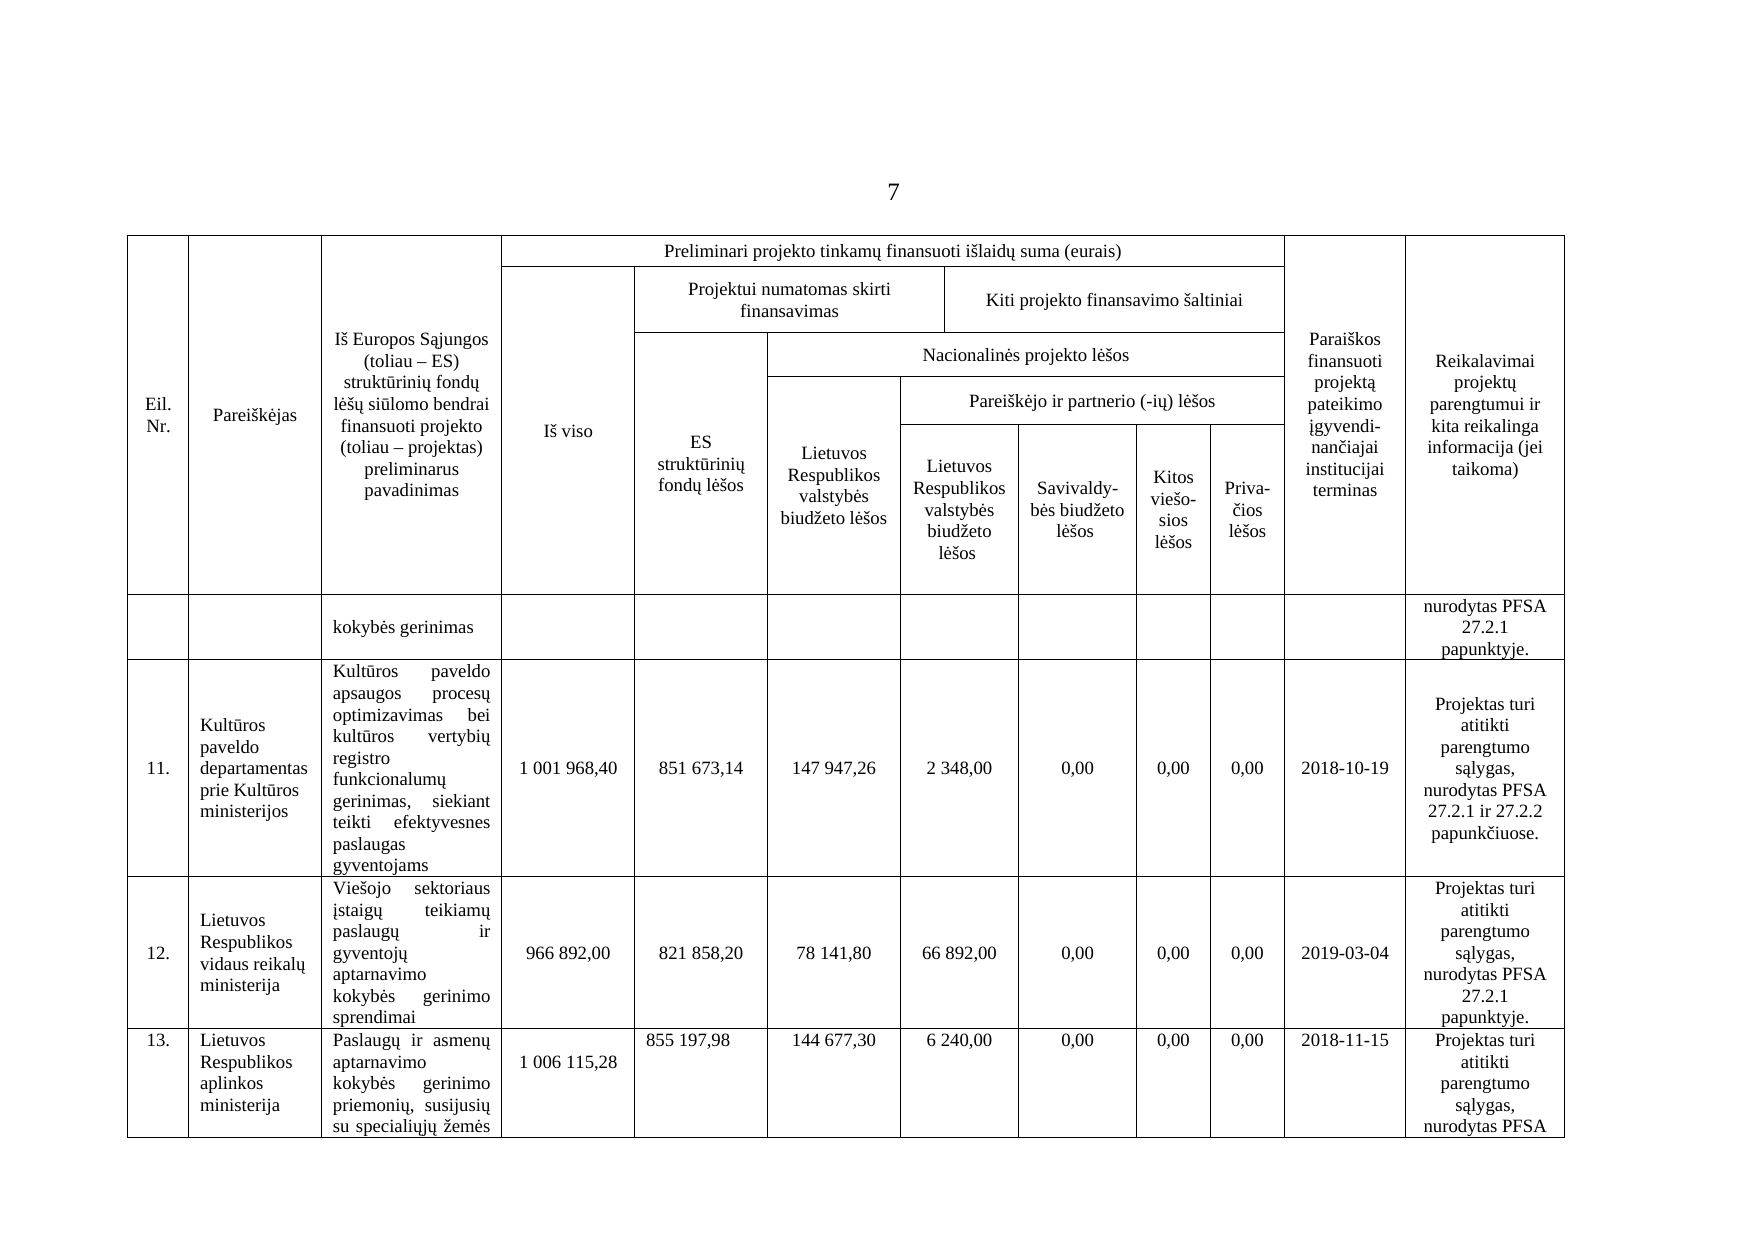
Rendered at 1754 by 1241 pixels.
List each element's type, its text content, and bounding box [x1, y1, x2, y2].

table_cell [768, 595, 900, 659]
table_header Iš Europos Sąjungos (toliau – ES) struktūrinių fondų lėšų siūlomo bendrai finansuoti projekto (toliau – projektas) preliminarus pavadinimas [322, 236, 501, 593]
table_cell [1019, 595, 1136, 659]
table_cell Kultūros paveldo departamentas prie Kultūros ministerijos [189, 660, 321, 876]
table_cell Kiti projekto finansavimo šaltiniai [945, 267, 1284, 332]
table_cell [901, 595, 1018, 659]
table_cell Projektas turi atitikti parengtumo sąlygas, nurodytas PFSA [1406, 1029, 1564, 1137]
table_cell 11. [128, 660, 188, 876]
table_cell 144 677,30 [768, 1029, 900, 1137]
table_cell nurodytas PFSA 27.2.1 papunktyje. [1406, 595, 1564, 659]
table_cell Lietuvos Respublikos vidaus reikalų ministerija [189, 877, 321, 1028]
table_cell Lietuvos Respublikos aplinkos ministerija [189, 1029, 321, 1137]
table_header Paraiškos finansuoti projektą pateikimo įgyvendi-nančiajai institucijai terminas [1285, 236, 1405, 593]
table_cell Projektas turi atitikti parengtumo sąlygas, nurodytas PFSA 27.2.1 ir 27.2.2 papunkčiuose. [1406, 660, 1564, 876]
table_cell kokybės gerinimas [322, 595, 501, 659]
table_cell 13. [128, 1029, 188, 1137]
table_cell 0,00 [1019, 1029, 1136, 1137]
table_cell 821 858,20 [635, 877, 767, 1028]
table_cell Priva-čios lėšos [1211, 425, 1284, 593]
table_cell Lietuvos Respublikos valstybės biudžeto lėšos [768, 377, 900, 593]
table_cell 147 947,26 [768, 660, 900, 876]
table_cell [1285, 595, 1405, 659]
table_cell [128, 595, 188, 659]
table_cell ES struktūrinių fondų lėšos [635, 333, 767, 593]
table_cell Viešojo sektoriaus įstaigų teikiamų paslaugų ir gyventojų aptarnavimo kokybės gerinimo sprendimai [322, 877, 501, 1028]
table_cell [502, 595, 634, 659]
table_cell Nacionalinės projekto lėšos [768, 333, 1284, 376]
table_cell 2019-03-04 [1285, 877, 1405, 1028]
table_cell 855 197,98 [635, 1029, 767, 1137]
table_cell 1 001 968,40 [502, 660, 634, 876]
table_cell Savivaldy-bės biudžeto lėšos [1019, 425, 1136, 593]
table_cell Kitos viešo-sios lėšos [1137, 425, 1210, 593]
table_header Pareiškėjas [189, 236, 321, 593]
table_header Eil. Nr. [128, 236, 188, 593]
table_cell 78 141,80 [768, 877, 900, 1028]
table_cell 0,00 [1137, 877, 1210, 1028]
table_cell 0,00 [1137, 1029, 1210, 1137]
table_cell 6 240,00 [901, 1029, 1018, 1137]
table_cell [635, 595, 767, 659]
table_cell Iš viso [502, 267, 634, 593]
table_cell Kultūros paveldo apsaugos procesų optimizavimas bei kultūros vertybių registro funkcionalumų gerinimas, siekiant teikti efektyvesnes paslaugas gyventojams [322, 660, 501, 876]
table_cell Paslaugų ir asmenų aptarnavimo kokybės gerinimo priemonių, susijusių su specialiųjų žemės [322, 1029, 501, 1137]
table_cell Projektui numatomas skirti finansavimas [635, 267, 944, 332]
table_cell 2018-11-15 [1285, 1029, 1405, 1137]
table_cell 0,00 [1019, 877, 1136, 1028]
table_cell 0,00 [1211, 877, 1284, 1028]
table_cell 0,00 [1211, 660, 1284, 876]
table_cell 66 892,00 [901, 877, 1018, 1028]
table_cell [1211, 595, 1284, 659]
table_cell 0,00 [1019, 660, 1136, 876]
table_cell 1 006 115,28 [502, 1029, 634, 1137]
table_cell 2018-10-19 [1285, 660, 1405, 876]
table_cell 2 348,00 [901, 660, 1018, 876]
table_header Preliminari projekto tinkamų finansuoti išlaidų suma (eurais) [502, 236, 1284, 266]
table_header Reikalavimai projektų parengtumui ir kita reikalinga informacija (jei taikoma) [1406, 236, 1564, 593]
table_cell [1137, 595, 1210, 659]
table_cell Lietuvos Respublikos valstybės biudžeto lėšos [901, 425, 1018, 593]
table_cell [189, 595, 321, 659]
table_cell 0,00 [1211, 1029, 1284, 1137]
table_cell 966 892,00 [502, 877, 634, 1028]
table_cell 12. [128, 877, 188, 1028]
table_cell Projektas turi atitikti parengtumo sąlygas, nurodytas PFSA 27.2.1 papunktyje. [1406, 877, 1564, 1028]
table_cell 851 673,14 [635, 660, 767, 876]
table_cell 0,00 [1137, 660, 1210, 876]
table_cell Pareiškėjo ir partnerio (-ių) lėšos [901, 377, 1284, 424]
